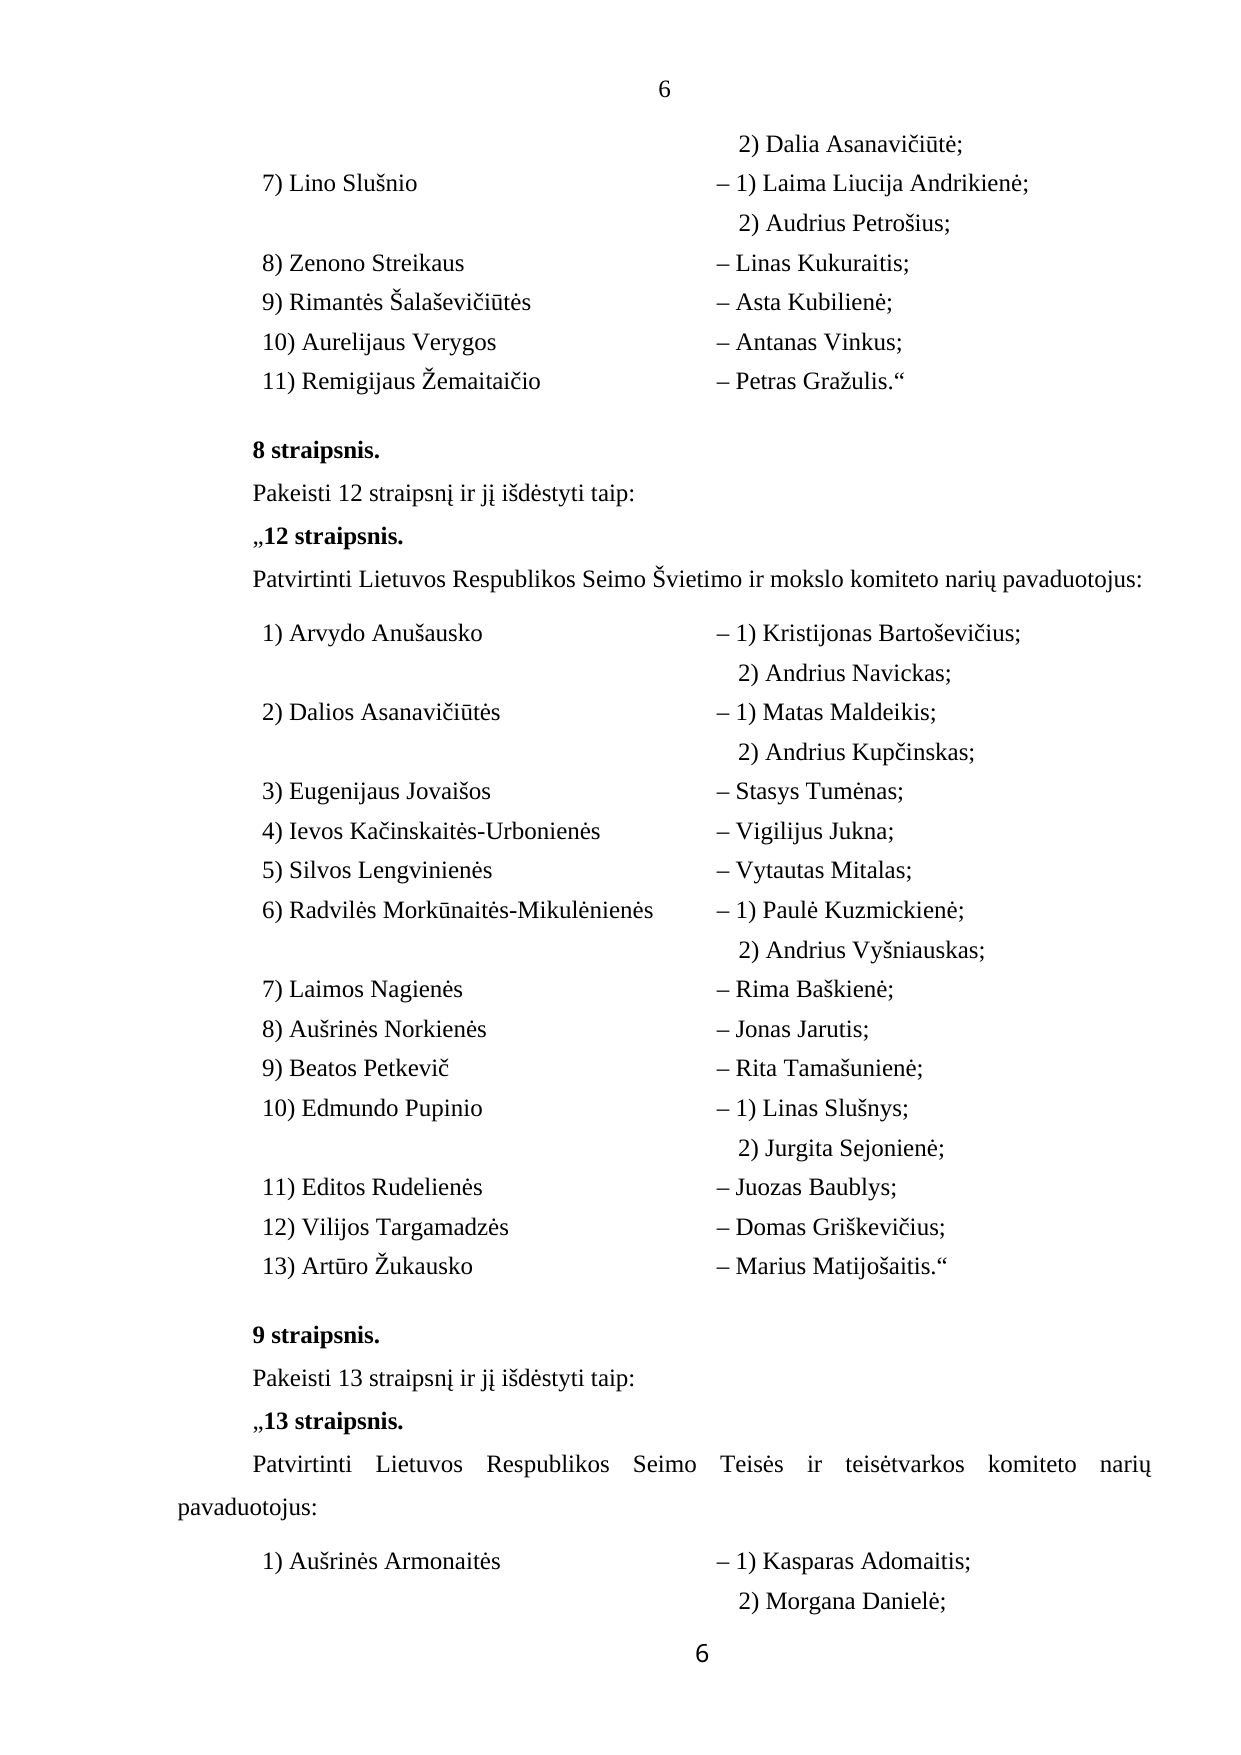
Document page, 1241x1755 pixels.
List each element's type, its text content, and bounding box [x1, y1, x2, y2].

table_cell 13) Artūro Žukausko [236, 1241, 691, 1280]
text 8 straipsnis. [177, 435, 1152, 463]
table_cell – Rita Tamašunienė; [691, 1043, 1151, 1082]
table_header – 1) Kasparas Adomaitis; 2) Morgana Danielė; [691, 1535, 1151, 1614]
table_cell – Marius Matijošaitis.“ [691, 1241, 1151, 1280]
table_cell – 1) Matas Maldeikis; 2) Andrius Kupčinskas; [691, 686, 1151, 766]
table_cell 2) Dalia Asanavičiūtė; [691, 118, 1151, 158]
table_cell – Asta Kubilienė; [691, 276, 1151, 316]
text „13 straipsnis. [177, 1406, 1152, 1435]
table_cell – Stasys Tumėnas; [691, 766, 1151, 805]
table_cell 10) Aurelijaus Verygos [236, 316, 691, 356]
table_header – 1) Kristijonas Bartoševičius; 2) Andrius Navickas; [691, 607, 1151, 686]
table_cell – Antanas Vinkus; [691, 316, 1151, 356]
table_cell 5) Silvos Lengvinienės [236, 845, 691, 884]
table_cell 3) Eugenijaus Jovaišos [236, 766, 691, 805]
table_cell 7) Lino Slušnio [236, 158, 691, 237]
table_cell 8) Aušrinės Norkienės [236, 1003, 691, 1043]
table_cell – Rima Baškienė; [691, 964, 1151, 1003]
table_cell 2) Dalios Asanavičiūtės [236, 686, 691, 766]
text Pakeisti 13 straipsnį ir jį išdėstyti taip: [177, 1363, 1152, 1392]
table_header 1) Aušrinės Armonaitės [236, 1535, 691, 1614]
table_cell – Juozas Baublys; [691, 1161, 1151, 1201]
text Patvirtinti Lietuvos Respublikos Seimo Švietimo ir mokslo komiteto narių pavaduotojus: [177, 564, 1152, 593]
text „12 straipsnis. [177, 521, 1152, 550]
table_cell 6) Radvilės Morkūnaitės-Mikulėnienės [236, 884, 691, 963]
table_cell 8) Zenono Streikaus [236, 237, 691, 276]
table_cell – Jonas Jarutis; [691, 1003, 1151, 1043]
table_cell – Domas Griškevičius; [691, 1201, 1151, 1241]
table_cell 11) Remigijaus Žemaitaičio [236, 356, 691, 395]
table_cell – 1) Paulė Kuzmickienė; 2) Andrius Vyšniauskas; [691, 884, 1151, 963]
table_cell 11) Editos Rudelienės [236, 1161, 691, 1201]
table_cell – Linas Kukuraitis; [691, 237, 1151, 276]
text Pakeisti 12 straipsnį ir jį išdėstyti taip: [177, 478, 1152, 507]
table_header 1) Arvydo Anušausko [236, 607, 691, 686]
table_cell – Vigilijus Jukna; [691, 805, 1151, 845]
table_cell 12) Vilijos Targamadzės [236, 1201, 691, 1241]
table_cell 10) Edmundo Pupinio [236, 1082, 691, 1161]
table_cell – 1) Linas Slušnys; 2) Jurgita Sejonienė; [691, 1082, 1151, 1161]
table_cell 9) Beatos Petkevič [236, 1043, 691, 1082]
table_cell [236, 118, 691, 158]
table_cell 7) Laimos Nagienės [236, 964, 691, 1003]
table_cell 4) Ievos Kačinskaitės-Urbonienės [236, 805, 691, 845]
table_cell 9) Rimantės Šalaševičiūtės [236, 276, 691, 316]
table_cell – Petras Gražulis.“ [691, 356, 1151, 395]
text Patvirtinti Lietuvos Respublikos Seimo Teisės ir teisėtvarkos komiteto narių pavaduotojus: [177, 1449, 1152, 1521]
text 9 straipsnis. [177, 1320, 1152, 1348]
table_cell – 1) Laima Liucija Andrikienė; 2) Audrius Petrošius; [691, 158, 1151, 237]
table_cell – Vytautas Mitalas; [691, 845, 1151, 884]
